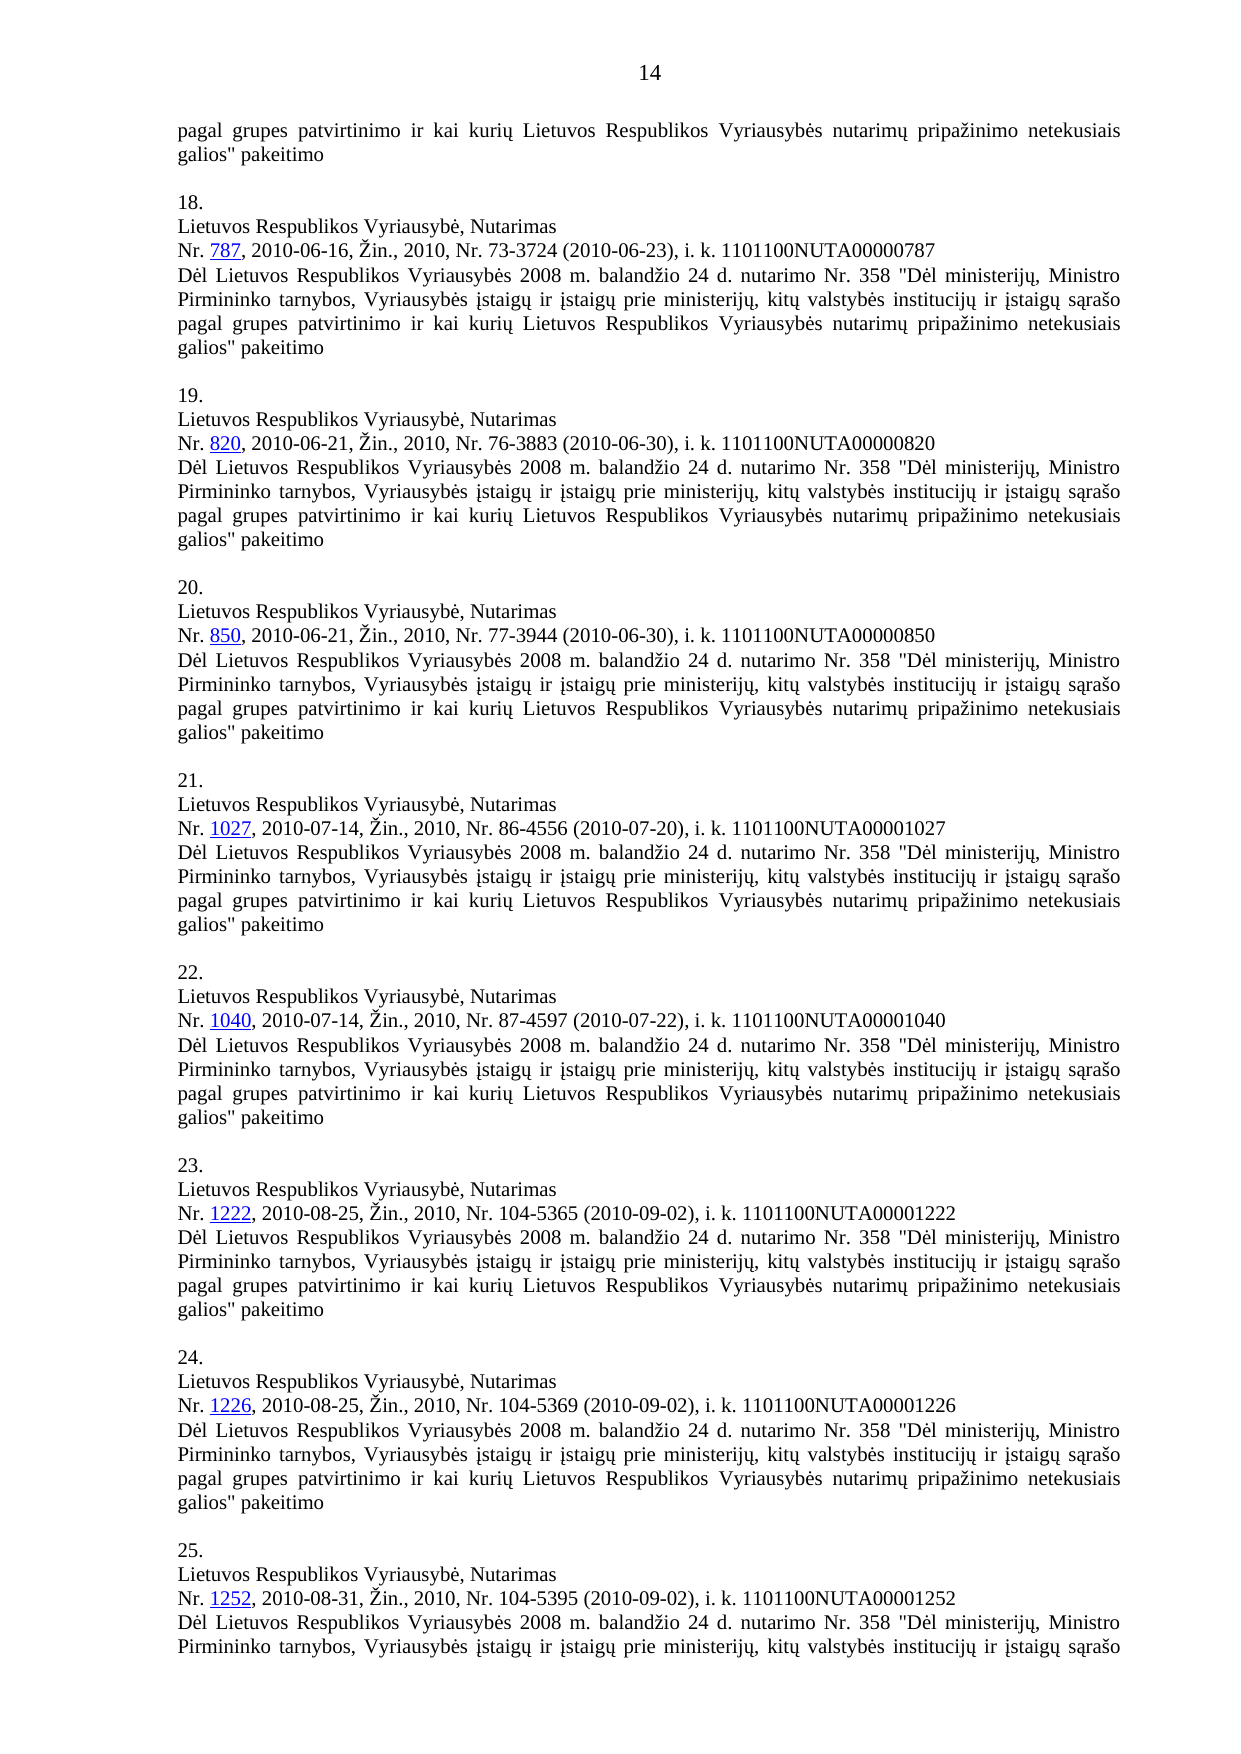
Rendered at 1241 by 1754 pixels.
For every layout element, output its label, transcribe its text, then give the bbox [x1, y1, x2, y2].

text Lietuvos Respublikos Vyriausybė, Nutarimas [177, 1369, 1122, 1393]
text Dėl Lietuvos Respublikos Vyriausybės 2008 m. balandžio 24 d. nutarimo Nr. 358 "Dėl ministerijų, Ministro Pirmininko tarnybos, Vyriausybės įstaigų ir įstaigų prie ministerijų, kitų valstybės institucijų ir įstaigų sąrašo pagal grupes patvirtinimo ir kai kurių Lietuvos Respublikos Vyriausybės nutarimų pripažinimo netekusiais galios" pakeitimo [177, 455, 1122, 551]
text Nr. 1252, 2010-08-31, Žin., 2010, Nr. 104-5395 (2010-09-02), i. k. 1101100NUTA00001252 [177, 1586, 1122, 1610]
text Nr. 1222, 2010-08-25, Žin., 2010, Nr. 104-5365 (2010-09-02), i. k. 1101100NUTA00001222 [177, 1201, 1122, 1225]
text 19. [177, 383, 1122, 407]
text Lietuvos Respublikos Vyriausybė, Nutarimas [177, 1562, 1122, 1586]
text Dėl Lietuvos Respublikos Vyriausybės 2008 m. balandžio 24 d. nutarimo Nr. 358 "Dėl ministerijų, Ministro Pirmininko tarnybos, Vyriausybės įstaigų ir įstaigų prie ministerijų, kitų valstybės institucijų ir įstaigų sąrašo pagal grupes patvirtinimo ir kai kurių Lietuvos Respublikos Vyriausybės nutarimų pripažinimo netekusiais galios" pakeitimo [177, 1225, 1122, 1321]
text 25. [177, 1538, 1122, 1562]
text 21. [177, 768, 1122, 792]
text Nr. 1027, 2010-07-14, Žin., 2010, Nr. 86-4556 (2010-07-20), i. k. 1101100NUTA00001027 [177, 816, 1122, 840]
text pagal grupes patvirtinimo ir kai kurių Lietuvos Respublikos Vyriausybės nutarimų pripažinimo netekusiais galios" pakeitimo [177, 118, 1122, 166]
text Dėl Lietuvos Respublikos Vyriausybės 2008 m. balandžio 24 d. nutarimo Nr. 358 "Dėl ministerijų, Ministro Pirmininko tarnybos, Vyriausybės įstaigų ir įstaigų prie ministerijų, kitų valstybės institucijų ir įstaigų sąrašo pagal grupes patvirtinimo ir kai kurių Lietuvos Respublikos Vyriausybės nutarimų pripažinimo netekusiais galios" pakeitimo [177, 262, 1122, 359]
text Dėl Lietuvos Respublikos Vyriausybės 2008 m. balandžio 24 d. nutarimo Nr. 358 "Dėl ministerijų, Ministro Pirmininko tarnybos, Vyriausybės įstaigų ir įstaigų prie ministerijų, kitų valstybės institucijų ir įstaigų sąrašo pagal grupes patvirtinimo ir kai kurių Lietuvos Respublikos Vyriausybės nutarimų pripažinimo netekusiais galios" pakeitimo [177, 1417, 1122, 1514]
text Lietuvos Respublikos Vyriausybė, Nutarimas [177, 1177, 1122, 1201]
text Lietuvos Respublikos Vyriausybė, Nutarimas [177, 599, 1122, 623]
text 22. [177, 960, 1122, 984]
text Lietuvos Respublikos Vyriausybė, Nutarimas [177, 214, 1122, 238]
text 20. [177, 575, 1122, 599]
text Dėl Lietuvos Respublikos Vyriausybės 2008 m. balandžio 24 d. nutarimo Nr. 358 "Dėl ministerijų, Ministro Pirmininko tarnybos, Vyriausybės įstaigų ir įstaigų prie ministerijų, kitų valstybės institucijų ir įstaigų sąrašo pagal grupes patvirtinimo ir kai kurių Lietuvos Respublikos Vyriausybės nutarimų pripažinimo netekusiais galios" pakeitimo [177, 840, 1122, 936]
text Lietuvos Respublikos Vyriausybė, Nutarimas [177, 792, 1122, 816]
text Nr. 1226, 2010-08-25, Žin., 2010, Nr. 104-5369 (2010-09-02), i. k. 1101100NUTA00001226 [177, 1393, 1122, 1417]
text Nr. 820, 2010-06-21, Žin., 2010, Nr. 76-3883 (2010-06-30), i. k. 1101100NUTA00000820 [177, 431, 1122, 455]
text Dėl Lietuvos Respublikos Vyriausybės 2008 m. balandžio 24 d. nutarimo Nr. 358 "Dėl ministerijų, Ministro Pirmininko tarnybos, Vyriausybės įstaigų ir įstaigų prie ministerijų, kitų valstybės institucijų ir įstaigų sąrašo [177, 1610, 1122, 1658]
text Dėl Lietuvos Respublikos Vyriausybės 2008 m. balandžio 24 d. nutarimo Nr. 358 "Dėl ministerijų, Ministro Pirmininko tarnybos, Vyriausybės įstaigų ir įstaigų prie ministerijų, kitų valstybės institucijų ir įstaigų sąrašo pagal grupes patvirtinimo ir kai kurių Lietuvos Respublikos Vyriausybės nutarimų pripažinimo netekusiais galios" pakeitimo [177, 647, 1122, 744]
text Nr. 1040, 2010-07-14, Žin., 2010, Nr. 87-4597 (2010-07-22), i. k. 1101100NUTA00001040 [177, 1008, 1122, 1032]
text Nr. 787, 2010-06-16, Žin., 2010, Nr. 73-3724 (2010-06-23), i. k. 1101100NUTA00000787 [177, 238, 1122, 262]
text Lietuvos Respublikos Vyriausybė, Nutarimas [177, 984, 1122, 1008]
text Lietuvos Respublikos Vyriausybė, Nutarimas [177, 407, 1122, 431]
text 18. [177, 190, 1122, 214]
text Dėl Lietuvos Respublikos Vyriausybės 2008 m. balandžio 24 d. nutarimo Nr. 358 "Dėl ministerijų, Ministro Pirmininko tarnybos, Vyriausybės įstaigų ir įstaigų prie ministerijų, kitų valstybės institucijų ir įstaigų sąrašo pagal grupes patvirtinimo ir kai kurių Lietuvos Respublikos Vyriausybės nutarimų pripažinimo netekusiais galios" pakeitimo [177, 1032, 1122, 1129]
text 24. [177, 1345, 1122, 1369]
text 23. [177, 1153, 1122, 1177]
text Nr. 850, 2010-06-21, Žin., 2010, Nr. 77-3944 (2010-06-30), i. k. 1101100NUTA00000850 [177, 623, 1122, 647]
